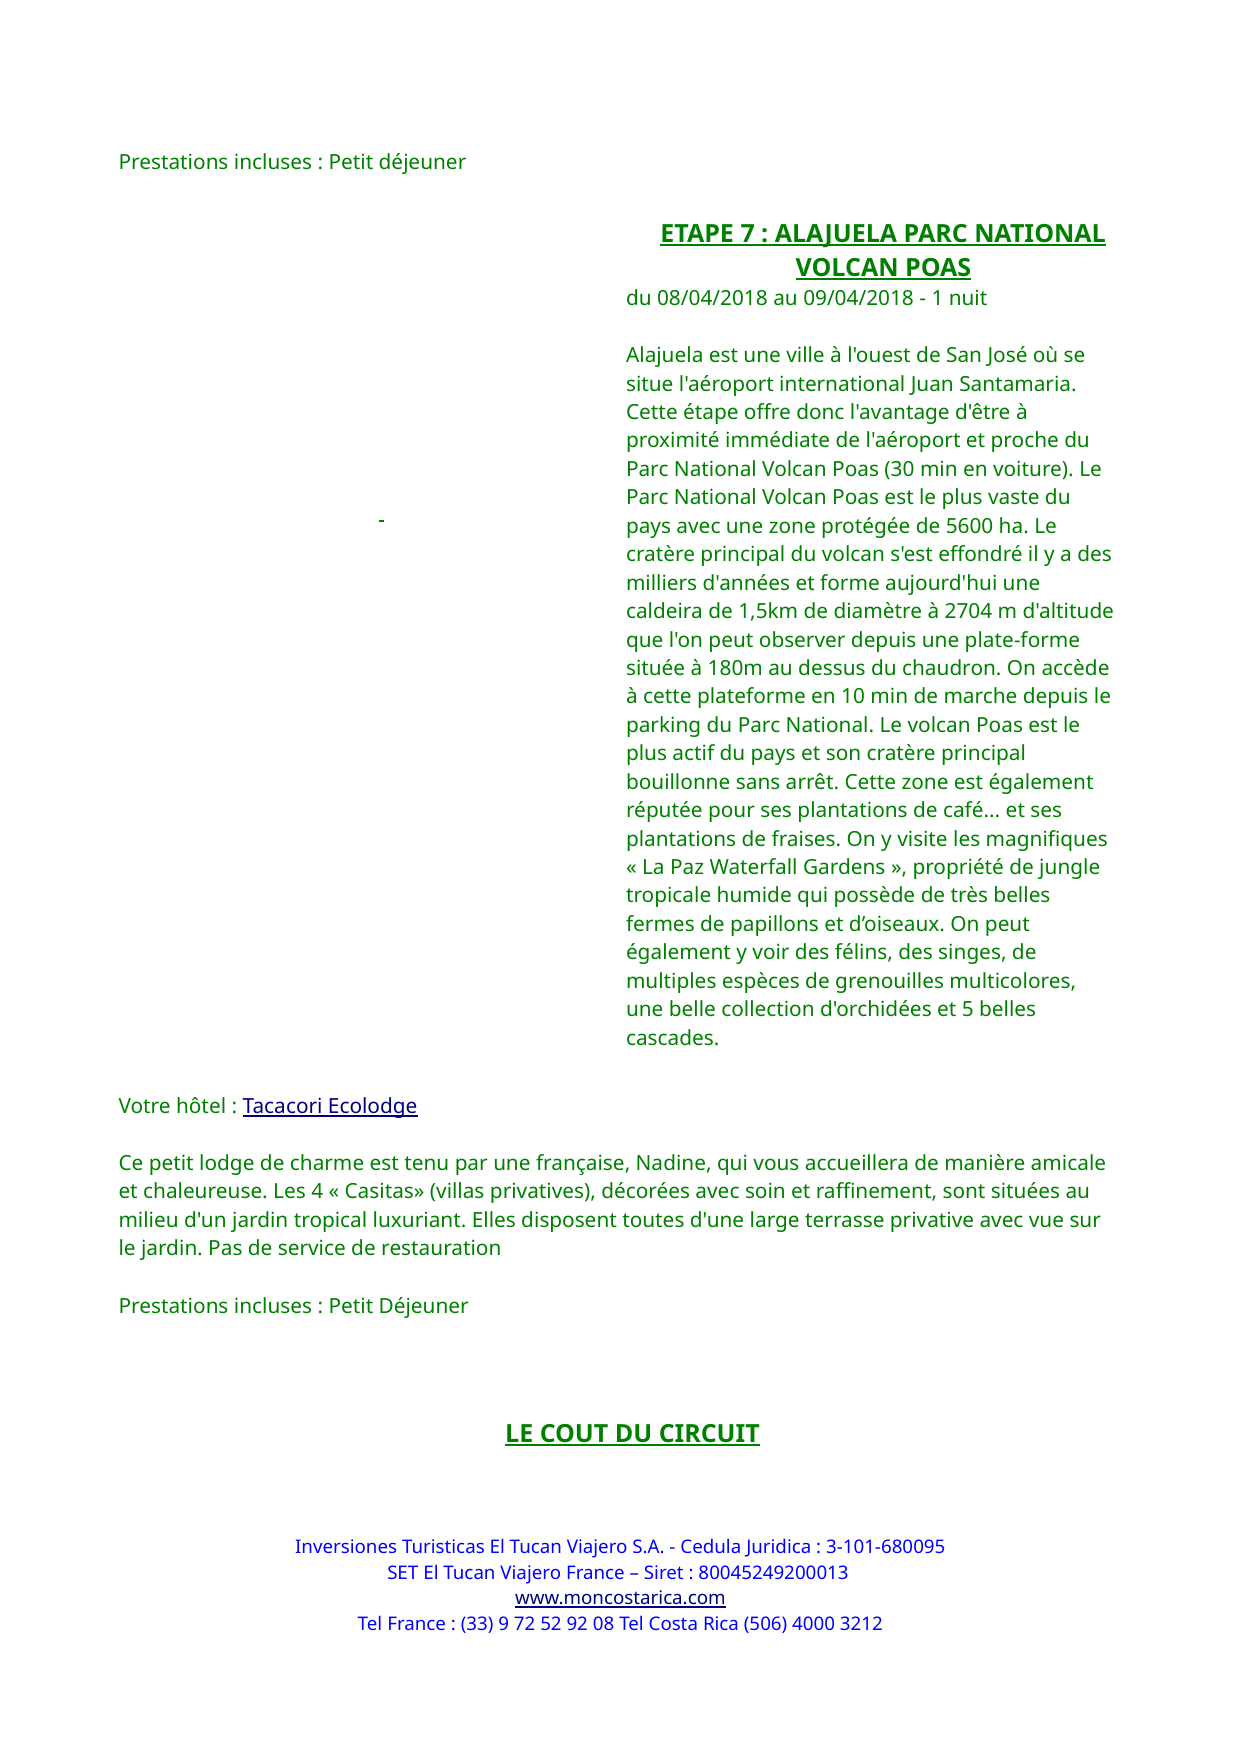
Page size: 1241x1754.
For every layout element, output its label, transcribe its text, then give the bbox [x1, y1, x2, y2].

text Prestations incluses : Petit déjeuner [118, 147, 1122, 176]
table_header ETAPE 7 : ALAJUELA PARC NATIONAL VOLCAN POAS du 08/04/2018 au 09/04/2018 - 1 nuit Alajuela est une ville à l'ouest de San José où se situe l'aéroport international Juan Santamaria. Cette étape offre donc l'avantage d'être à proximité immédiate de l'aéroport et proche du Parc National Volcan Poas (30 min en voiture). Le Parc National Volcan Poas est le plus vaste du pays avec une zone protégée de 5600 ha. Le cratère principal du volcan s'est effondré il y a des milliers d'années et forme aujourd'hui une caldeira de 1,5km de diamètre à 2704 m d'altitude que l'on peut observer depuis une plate-forme située à 180m au dessus du chaudron. On accède à cette plateforme en 10 min de marche depuis le parking du Parc National. Le volcan Poas est le plus actif du pays et son cratère principal bouillonne sans arrêt. Cette zone est également réputée pour ses plantations de café... et ses plantations de fraises. On y visite les magnifiques « La Paz Waterfall Gardens », propriété de jungle tropicale humide qui possède de très belles fermes de papillons et d’oiseaux. On peut également y voir des félins, des singes, de multiples espèces de grenouilles multicolores, une belle collection d'orchidées et 5 belles cascades. [620, 210, 1122, 1057]
text Ce petit lodge de charme est tenu par une française, Nadine, qui vous accueillera de manière amicale et chaleureuse. Les 4 « Casitas» (villas privatives), décorées avec soin et raffinement, sont situées au milieu d'un jardin tropical luxuriant. Elles disposent toutes d'une large terrasse privative avec vue sur le jardin. Pas de service de restauration [118, 1148, 1122, 1262]
text LE COUT DU CIRCUIT [118, 1416, 1146, 1450]
text Prestations incluses : Petit Déjeuner [118, 1291, 1122, 1319]
table_header [118, 210, 620, 1057]
text Votre hôtel : Tacacori Ecolodge [118, 1091, 1122, 1119]
